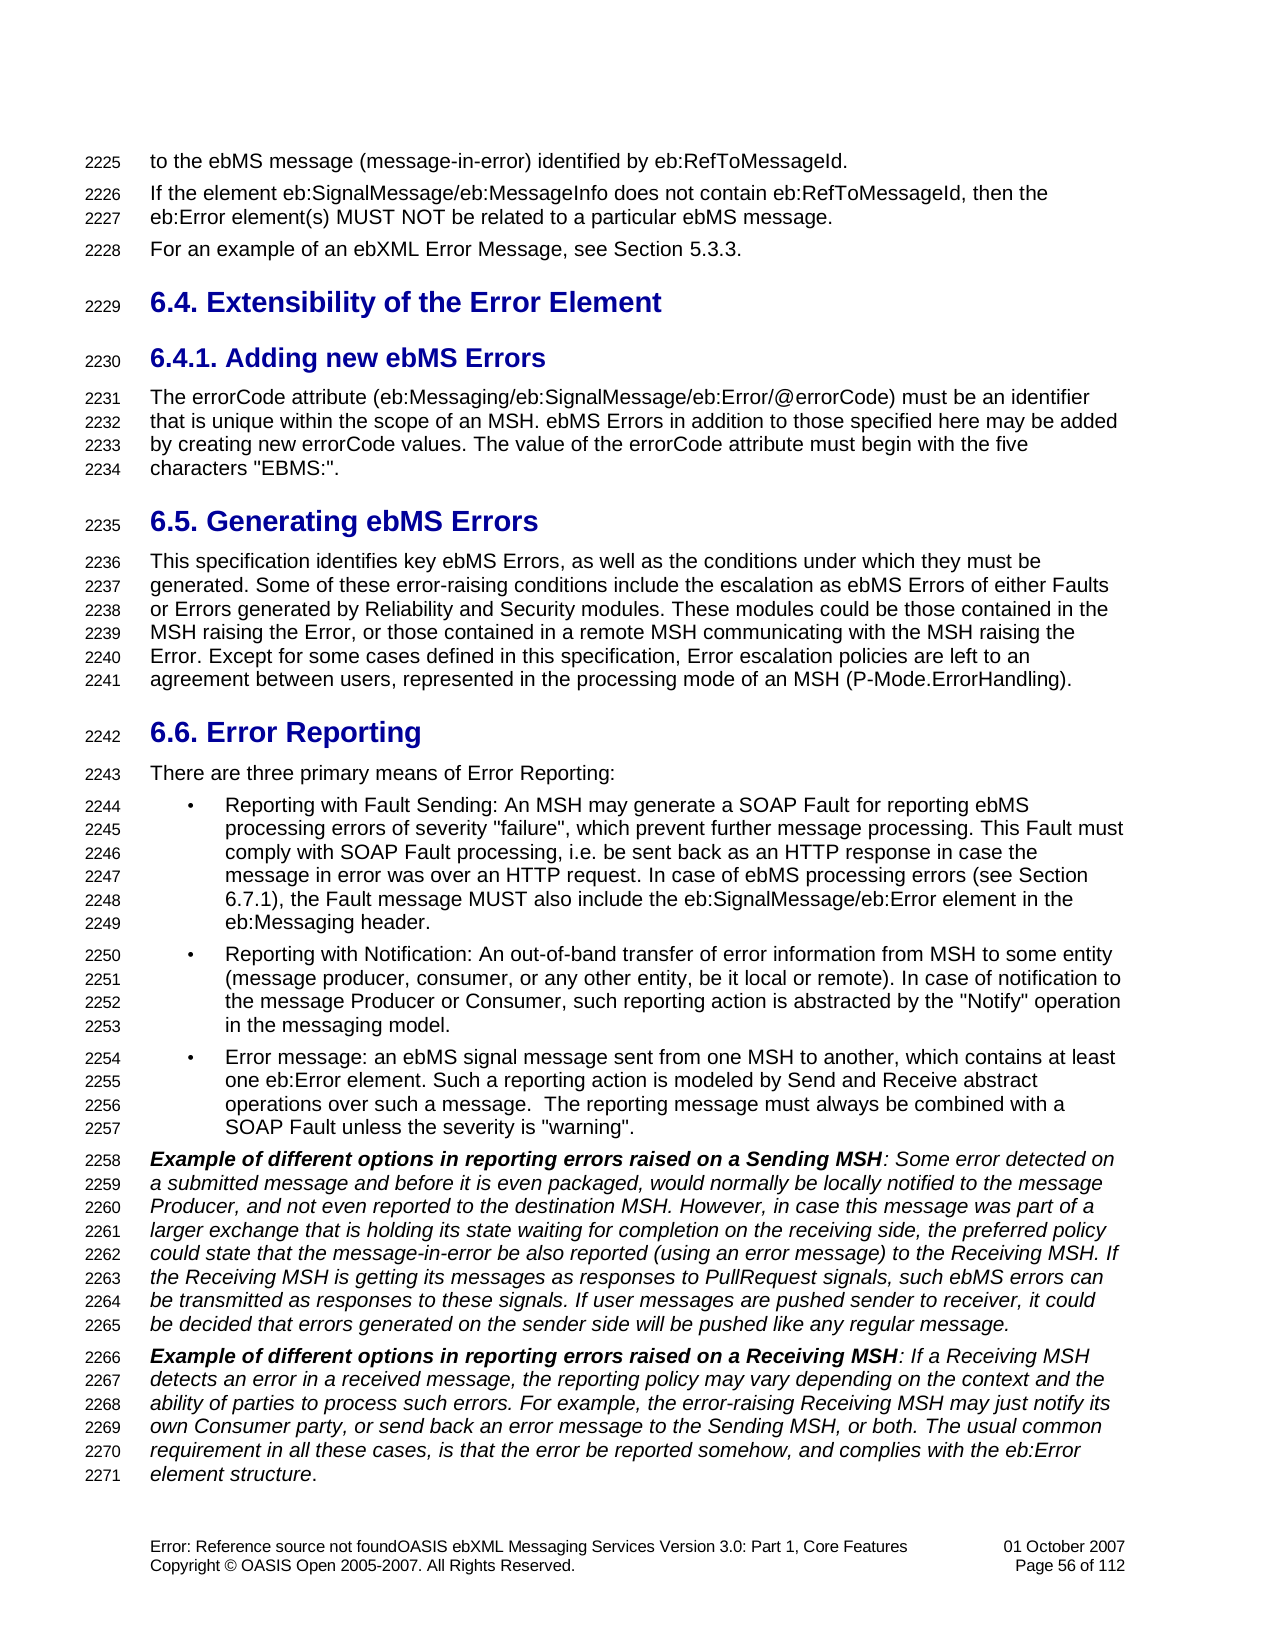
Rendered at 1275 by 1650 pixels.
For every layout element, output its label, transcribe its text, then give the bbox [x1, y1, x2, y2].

list Reporting with Notification: An out-of-band transfer of error information from MSH to some entity (message producer, consumer, or any other entity, be it local or remote). In case of notification to the message Producer or Consumer, such reporting action is abstracted by the "Notify" operation in the messaging model. [187, 943, 1125, 1037]
list Error message: an ebMS signal message sent from one MSH to another, which contains at least one eb:Error element. Such a reporting action is modeled by Send and Receive abstract operations over such a message. The reporting message must always be combined with a SOAP Fault unless the severity is "warning". [187, 1045, 1125, 1139]
text to the ebMS message (message-in-error) identified by eb:RefToMessageId. [150, 150, 1125, 173]
text Example of different options in reporting errors raised on a Sending MSH: Some error detected on a submitted message and before it is even packaged, would normally be locally notified to the message Producer, and not even reported to the destination MSH. However, in case this message was part of a larger exchange that is holding its state waiting for completion on the receiving side, the preferred policy could state that the message-in-error be also reported (using an error message) to the Receiving MSH. If the Receiving MSH is getting its messages as responses to PullRequest signals, such ebMS errors can be transmitted as responses to these signals. If user messages are pushed sender to receiver, it could be decided that errors generated on the sender side will be pushed like any regular message. [150, 1148, 1125, 1336]
text The errorCode attribute (eb:Messaging/eb:SignalMessage/eb:Error/@errorCode) must be an identifier that is unique within the scope of an MSH. ebMS Errors in addition to those specified here may be added by creating new errorCode values. The value of the errorCode attribute must begin with the five characters "EBMS:". [150, 386, 1125, 480]
text If the element eb:SignalMessage/eb:MessageInfo does not contain eb:RefToMessageId, then the eb:Error element(s) MUST NOT be related to a particular ebMS message. [150, 182, 1125, 229]
text There are three primary means of Error Reporting: [150, 761, 1125, 785]
subtitle Generating ebMS Errors [150, 505, 1125, 537]
text For an example of an ebXML Error Message, see Section 5.3.3. [150, 237, 1125, 261]
subtitle Extensibility of the Error Element [150, 286, 1125, 318]
subtitle Error Reporting [150, 716, 1125, 749]
text Example of different options in reporting errors raised on a Receiving MSH: If a Receiving MSH detects an error in a received message, the reporting policy may vary depending on the context and the ability of parties to process such errors. For example, the error-raising Receiving MSH may just notify its own Consumer party, or send back an error message to the Sending MSH, or both. The usual common requirement in all these cases, is that the error be reported somehow, and complies with the eb:Error element structure. [150, 1344, 1125, 1486]
subtitle Adding new ebMS Errors [150, 343, 1125, 373]
list Reporting with Fault Sending: An MSH may generate a SOAP Fault for reporting ebMS processing errors of severity "failure", which prevent further message processing. This Fault must comply with SOAP Fault processing, i.e. be sent back as an HTTP response in case the message in error was over an HTTP request. In case of ebMS processing errors (see Section 6.7.1), the Fault message MUST also include the eb:SignalMessage/eb:Error element in the eb:Messaging header. [187, 793, 1125, 934]
text This specification identifies key ebMS Errors, as well as the conditions under which they must be generated. Some of these error-raising conditions include the escalation as ebMS Errors of either Faults or Errors generated by Reliability and Security modules. These modules could be those contained in the MSH raising the Error, or those contained in a remote MSH communicating with the MSH raising the Error. Except for some cases defined in this specification, Error escalation policies are left to an agreement between users, represented in the processing mode of an MSH (P-Mode.ErrorHandling). [150, 550, 1125, 691]
